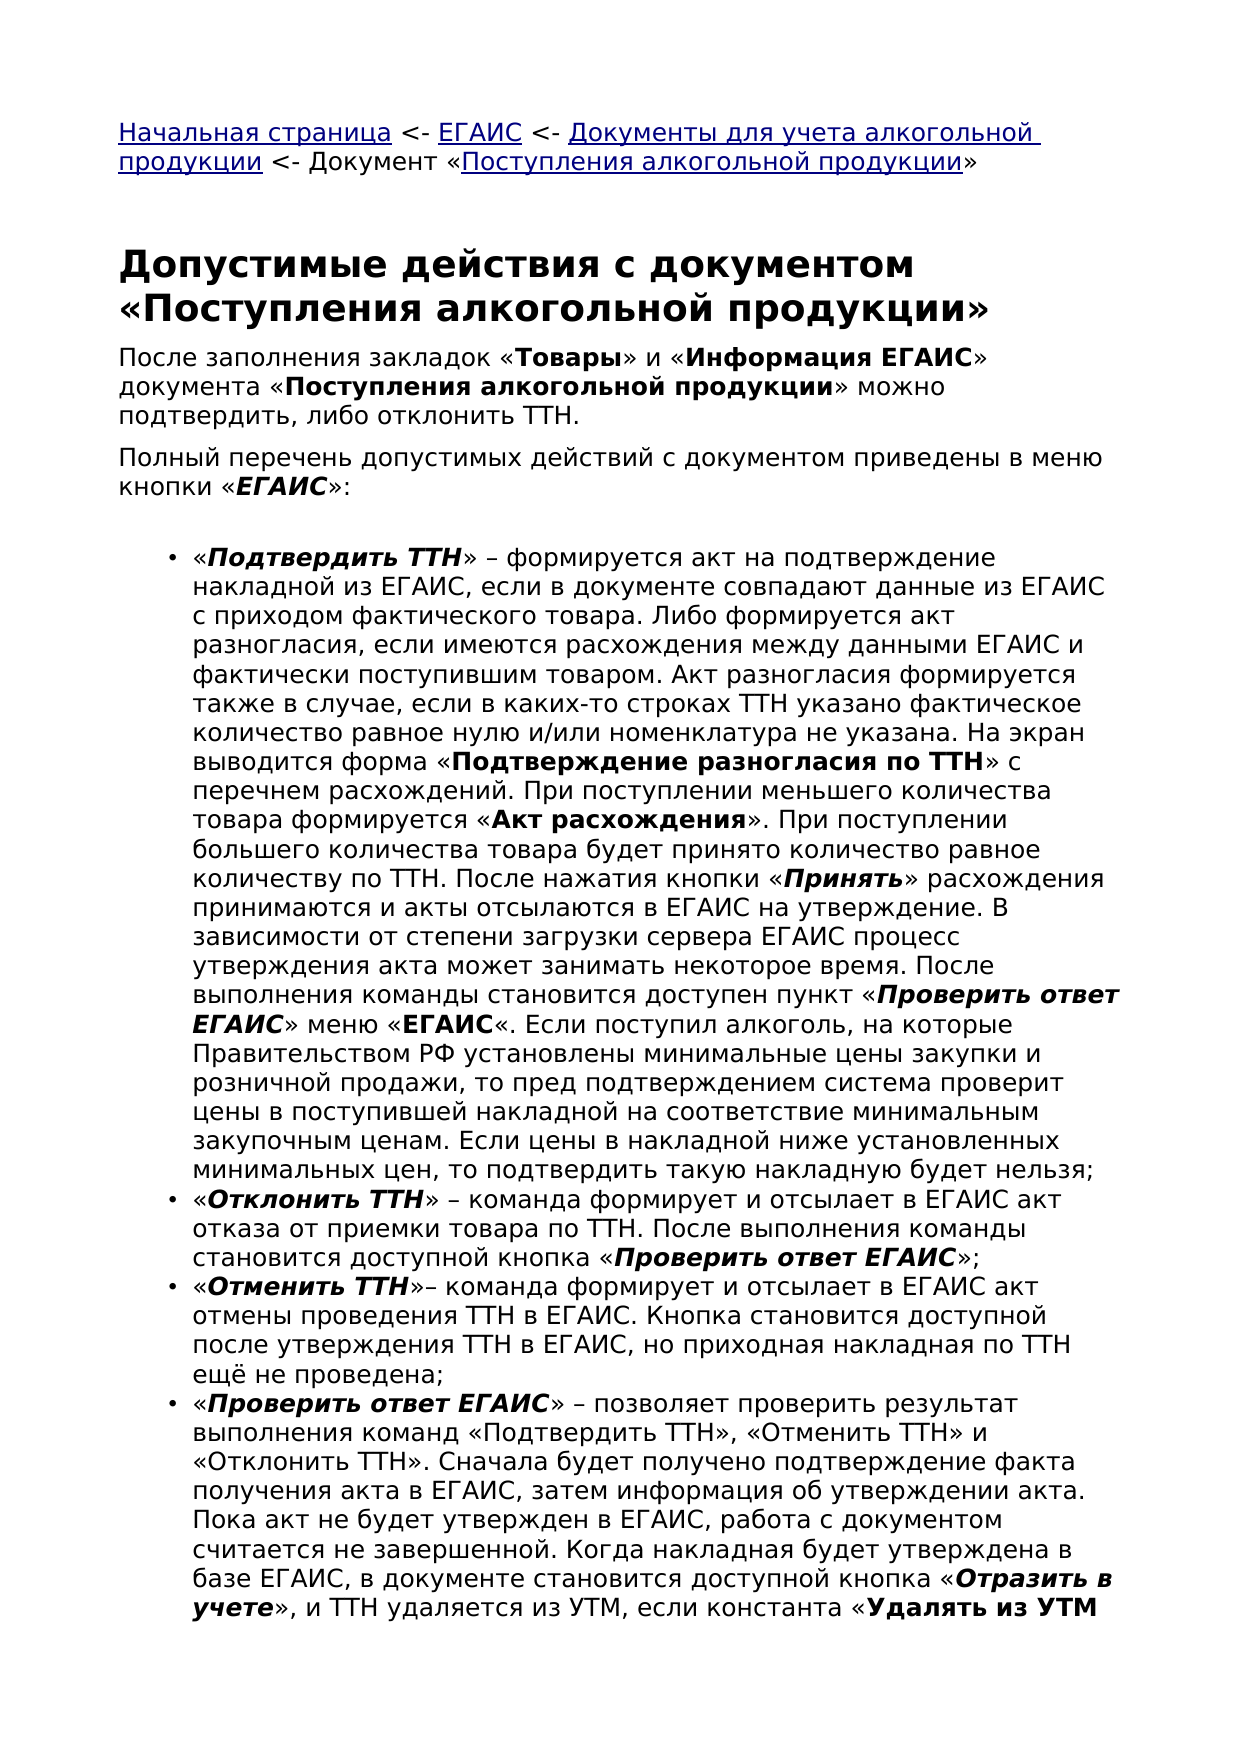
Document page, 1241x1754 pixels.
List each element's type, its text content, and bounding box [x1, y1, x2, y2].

list «Подтвердить ТТН» – формируется акт на подтверждение накладной из ЕГАИС, если в документе совпадают данные из ЕГАИС с приходом фактического товара. Либо формируется акт разногласия, если имеются расхождения между данными ЕГАИС и фактически поступившим товаром. Акт разногласия формируется также в случае, если в каких-то строках ТТН указано фактическое количество равное нулю и/или номенклатура не указана. На экран выводится форма «Подтверждение разногласия по ТТН» с перечнем расхождений. При поступлении меньшего количества товара формируется «Акт расхождения». При поступлении большего количества товара будет принято количество равное количеству по ТТН. После нажатия кнопки «Принять» расхождения принимаются и акты отсылаются в ЕГАИС на утверждение. В зависимости от степени загрузки сервера ЕГАИС процесс утверждения акта может занимать некоторое время. После выполнения команды становится доступен пункт «Проверить ответ ЕГАИС» меню «ЕГАИС«. Если поступил алкоголь, на которые Правительством РФ установлены минимальные цены закупки и розничной продажи, то пред подтверждением система проверит цены в поступившей накладной на соответствие минимальным закупочным ценам. Если цены в накладной ниже установленных минимальных цен, то подтвердить такую накладную будет нельзя; [177, 543, 1122, 1185]
subtitle Допустимые действия с документом «Поступления алкогольной продукции» [118, 243, 1122, 330]
list «Отклонить ТТН» – команда формирует и отсылает в ЕГАИС акт отказа от приемки товара по ТТН. После выполнения команды становится доступной кнопка «Проверить ответ ЕГАИС»; [177, 1185, 1122, 1272]
text Начальная страница <- ЕГАИС <- Документы для учета алкогольной продукции <- Документ «Поступления алкогольной продукции» [118, 118, 1122, 206]
list «Отменить ТТН»– команда формирует и отсылает в ЕГАИС акт отмены проведения ТТН в ЕГАИС. Кнопка становится доступной после утверждения ТТН в ЕГАИС, но приходная накладная по ТТН ещё не проведена; [177, 1272, 1122, 1389]
text После заполнения закладок «Товары» и «Информация ЕГАИС» документа «Поступления алкогольной продукции» можно подтвердить, либо отклонить ТТН. [118, 343, 1122, 430]
list «Проверить ответ ЕГАИС» – позволяет проверить результат выполнения команд «Подтвердить ТТН», «Отменить ТТН» и «Отклонить ТТН». Сначала будет получено подтверждение факта получения акта в ЕГАИС, затем информация об утверждении акта. Пока акт не будет утвержден в ЕГАИС, работа с документом считается не завершенной. Когда накладная будет утверждена в базе ЕГАИС, в документе становится доступной кнопка «Отразить в учете», и ТТН удаляется из УТМ, если константа «Удалять из УТМ [177, 1389, 1122, 1622]
text Полный перечень допустимых действий с документом приведены в меню кнопки «ЕГАИС»: [118, 443, 1122, 501]
